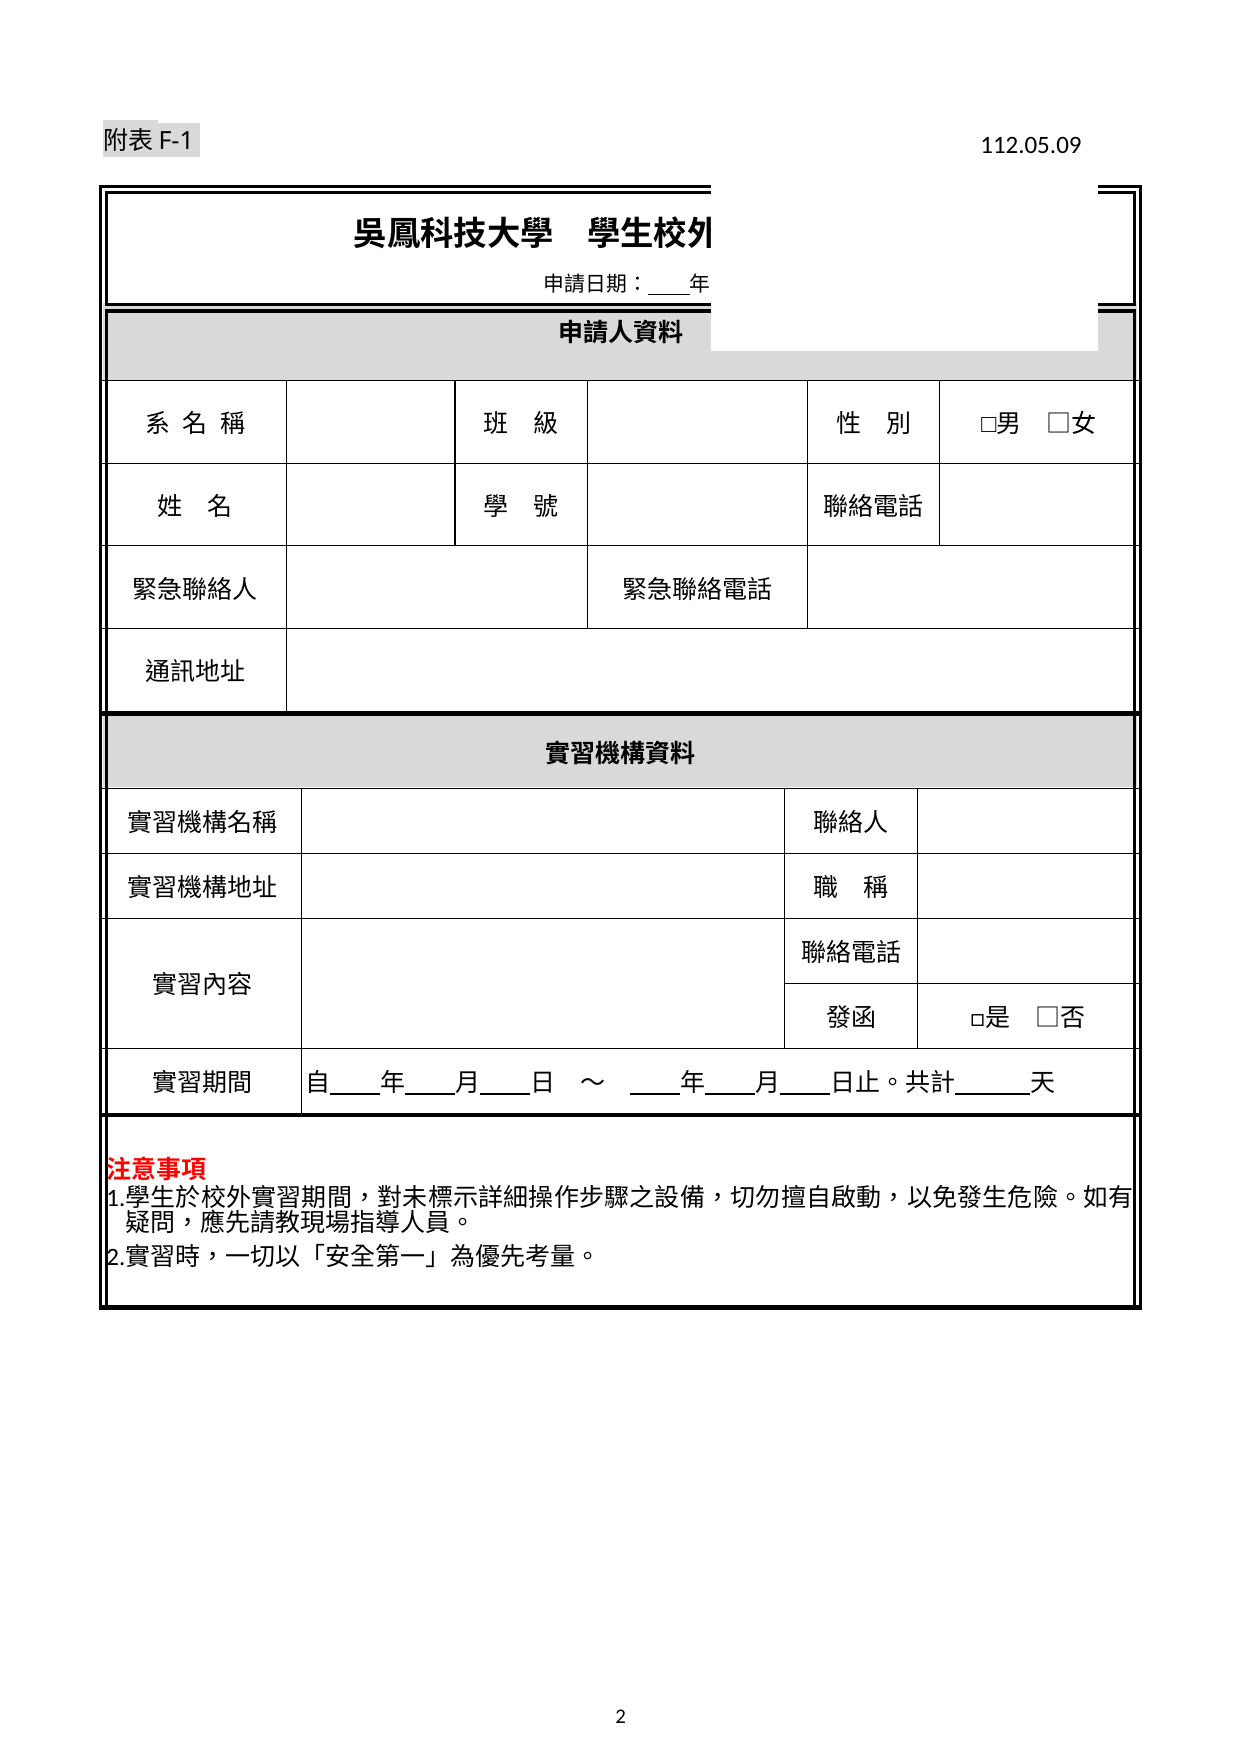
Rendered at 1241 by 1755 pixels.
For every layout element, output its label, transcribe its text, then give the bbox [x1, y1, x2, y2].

table_header 吳鳳科技大學 學生校外實習申請表 申請日期： 年 月 日 編號： [1098, 188, 1137, 303]
table_cell □男 □女 [940, 381, 1133, 463]
table_cell [302, 789, 784, 852]
table_cell [287, 464, 454, 545]
table_cell [588, 464, 807, 545]
table_cell 申請人資料 [108, 313, 1133, 380]
table_cell 實習內容 [108, 919, 301, 1047]
table_cell 注意事項 1.學生於校外實習期間，對未標示詳細操作步驟之設備，切勿擅自啟動，以免發生危險。如有疑問，應先請教現場指導人員。 2.實習時，一切以「安全第一」為優先考量。 [108, 1117, 1133, 1305]
table_cell 聯絡電話 [785, 919, 917, 982]
table_cell 學 號 [456, 464, 587, 545]
table_cell 自 年 月 日 ～ 年 月 日止。共計 天 [302, 1049, 1133, 1112]
table_cell 緊急聯絡人 [108, 546, 286, 628]
text 附表F-1 [103, 120, 711, 157]
table_cell 實習期間 [108, 1049, 301, 1112]
table_cell 實習機構地址 [108, 854, 301, 917]
table_cell [287, 381, 454, 463]
table_header 吳鳳科技大學 學生校外實習申請表 申請日期： 年 月 日 編號： [1098, 194, 1133, 303]
text 112.05.09 [727, 129, 1081, 160]
text 附表F-1 [1098, 120, 1137, 157]
table_cell 聯絡人 [785, 789, 917, 852]
table_cell □是 □否 [918, 984, 1133, 1047]
table_cell [808, 546, 1133, 628]
table_cell 發函 [785, 984, 917, 1047]
table_cell 姓 名 [108, 464, 286, 545]
table_cell 職 稱 [785, 854, 917, 917]
table_cell 通訊地址 [108, 629, 286, 711]
table_cell 班 級 [456, 381, 587, 463]
table_cell [918, 919, 1133, 982]
table_cell [918, 789, 1133, 852]
table_cell [918, 854, 1133, 917]
table_header 吳鳳科技大學 學生校外實習申請表 申請日期： 年 月 日 編號： [108, 194, 711, 303]
table_cell [588, 381, 807, 463]
table_cell [287, 546, 587, 628]
table_cell [940, 464, 1133, 545]
table_cell [302, 854, 784, 917]
table_cell 聯絡電話 [808, 464, 939, 545]
table_cell 系 名 稱 [108, 381, 286, 463]
table_cell 申請人資料 [103, 303, 711, 380]
table_cell 實習機構資料 [108, 716, 1133, 787]
table_cell 緊急聯絡電話 [588, 546, 807, 628]
text 附表F-1 [712, 122, 1097, 349]
table_cell [287, 629, 1133, 711]
table_cell 申請人資料 [1098, 303, 1137, 380]
table_cell [302, 919, 784, 1047]
table_cell 性 別 [808, 381, 939, 463]
table_cell 實習機構名稱 [108, 789, 301, 852]
table_header 吳鳳科技大學 學生校外實習申請表 申請日期： 年 月 日 編號： [103, 188, 711, 303]
